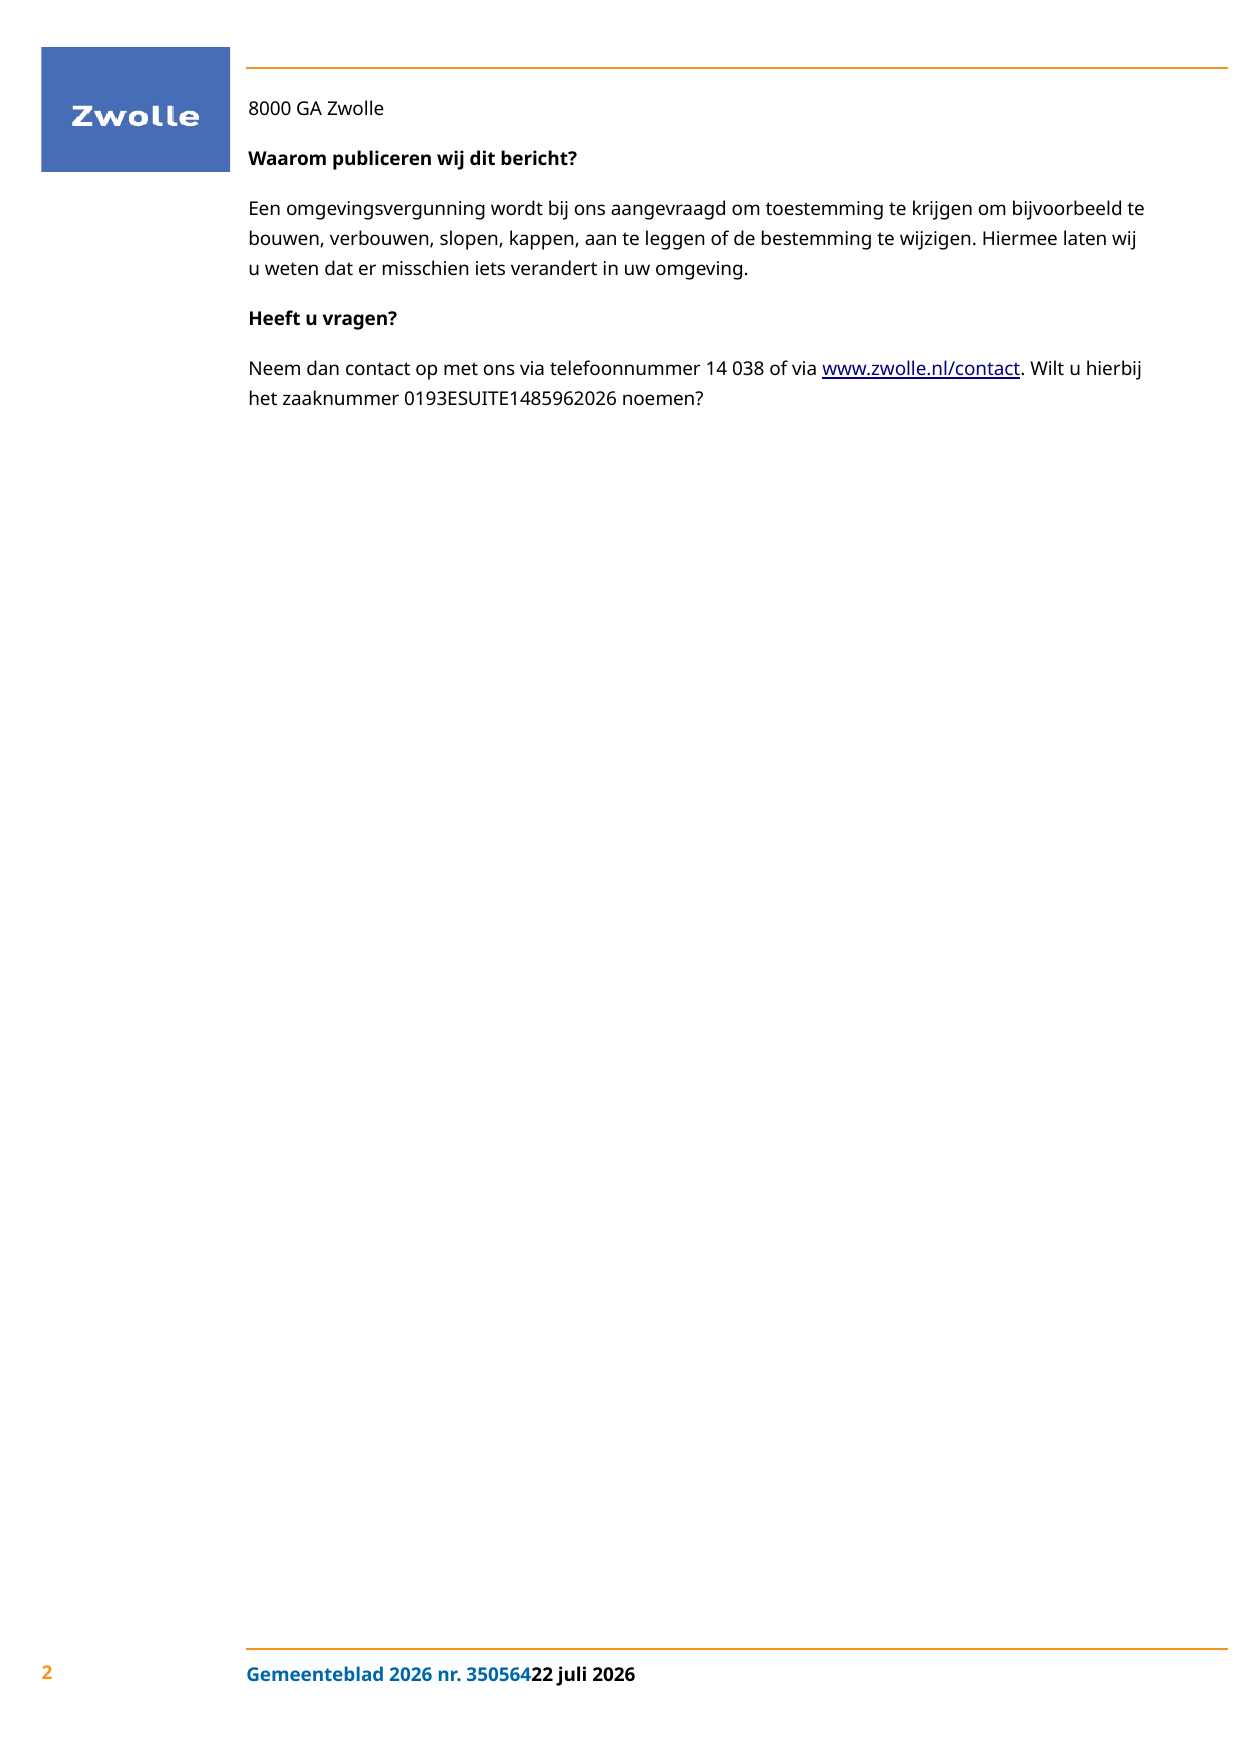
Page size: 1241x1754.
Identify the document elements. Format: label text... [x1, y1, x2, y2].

text Neem dan contact op met ons via telefoonnummer 14 038 of via www.zwolle.nl/contact. Wilt u hierbij het zaaknummer 0193ESUITE1485962026 noemen? [248, 356, 1152, 411]
text Heeft u vragen? [248, 305, 1152, 331]
text Een omgevingsvergunning wordt bij ons aangevraagd om toestemming te krijgen om bijvoorbeeld te bouwen, verbouwen, slopen, kappen, aan te leggen of de bestemming te wijzigen. Hiermee laten wij u weten dat er misschien iets verandert in uw omgeving. [248, 196, 1152, 281]
picture [41, 47, 231, 172]
text 8000 GA Zwolle [248, 95, 1152, 121]
text Waarom publiceren wij dit bericht? [248, 145, 1152, 171]
